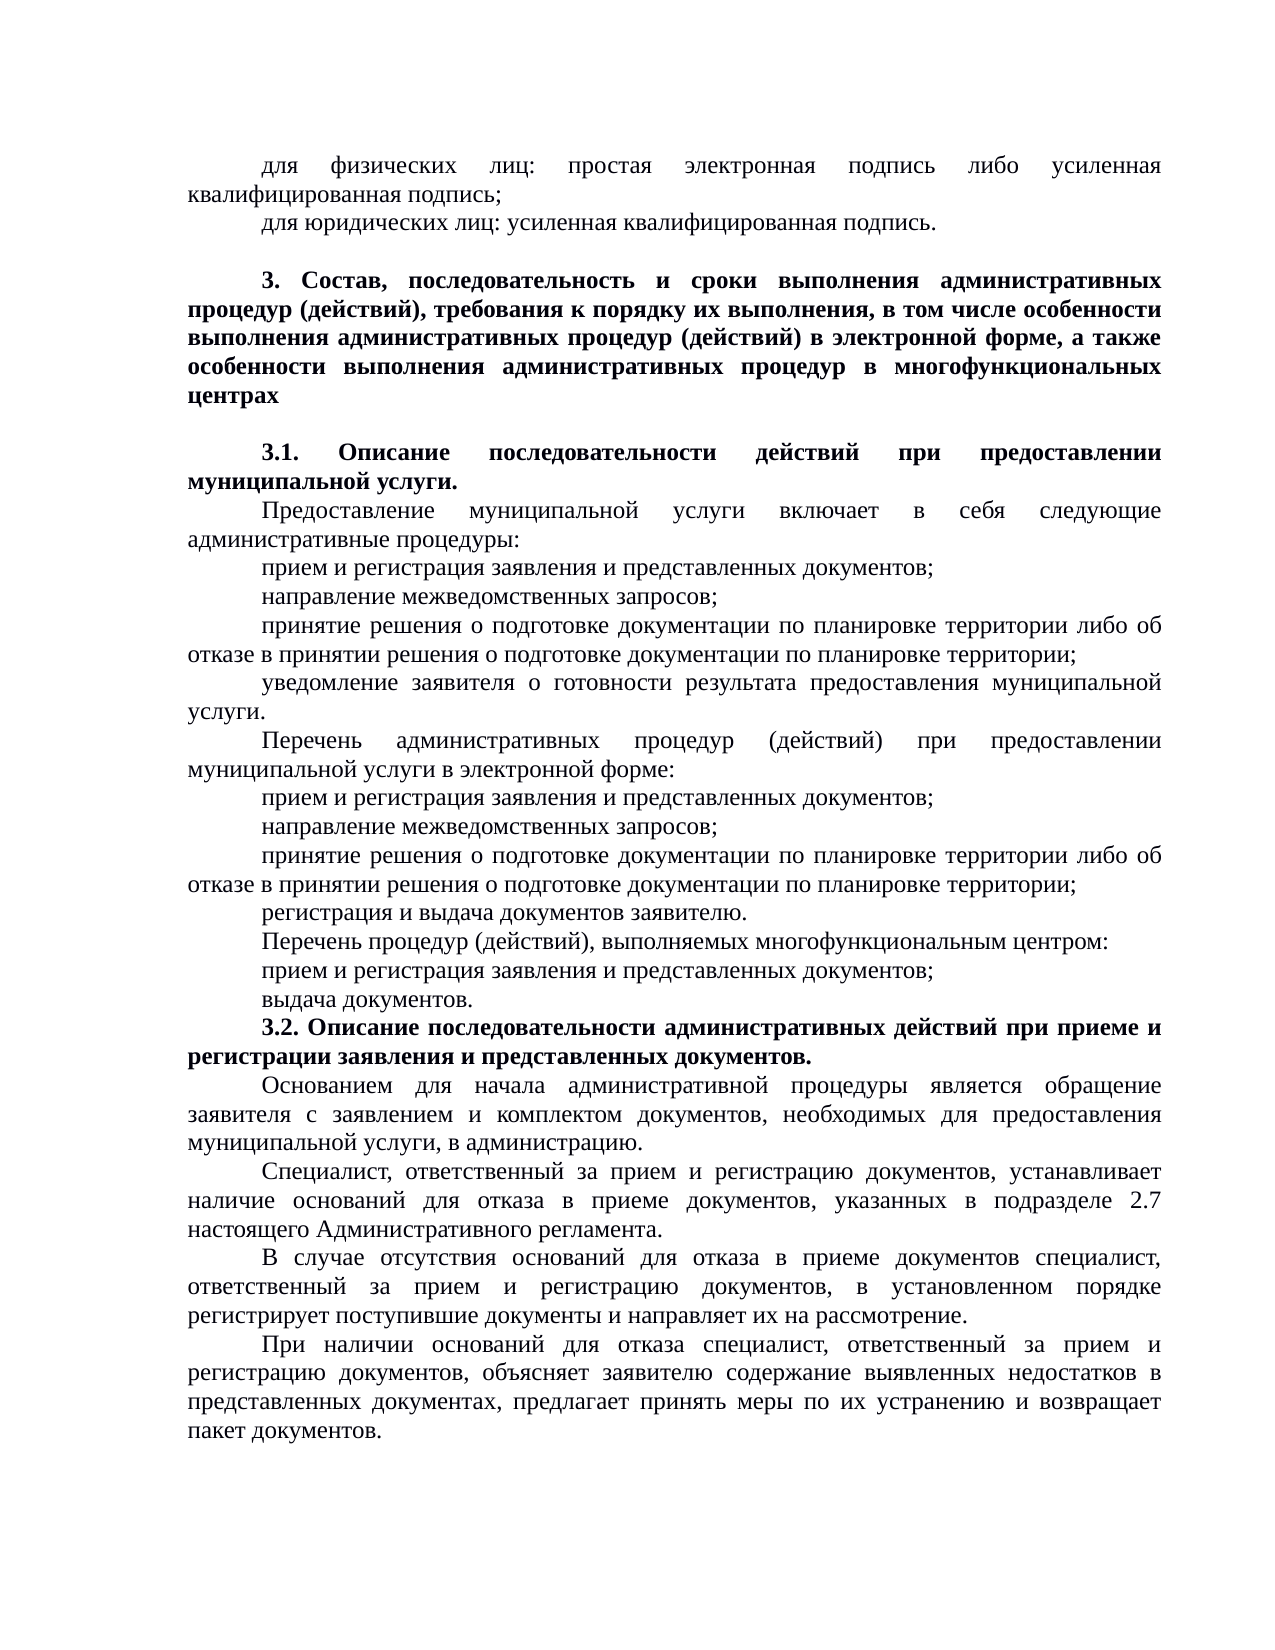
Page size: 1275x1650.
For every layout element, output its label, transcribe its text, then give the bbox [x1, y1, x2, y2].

text При наличии оснований для отказа специалист, ответственный за прием и регистрацию документов, объясняет заявителю содержание выявленных недостатков в представленных документах, предлагает принять меры по их устранению и возвращает пакет документов. [187, 1329, 1162, 1444]
text прием и регистрация заявления и представленных документов; [187, 955, 1162, 984]
text Предоставление муниципальной услуги включает в себя следующие административные процедуры: [187, 495, 1162, 552]
text уведомление заявителя о готовности результата предоставления муниципальной услуги. [187, 667, 1162, 725]
text Специалист, ответственный за прием и регистрацию документов, устанавливает наличие оснований для отказа в приеме документов, указанных в подразделе 2.7 настоящего Административного регламента. [187, 1156, 1162, 1242]
text выдача документов. [187, 984, 1162, 1012]
text направление межведомственных запросов; [187, 581, 1162, 610]
text принятие решения о подготовке документации по планировке территории либо об отказе в принятии решения о подготовке документации по планировке территории; [187, 840, 1162, 897]
text Перечень административных процедур (действий) при предоставлении муниципальной услуги в электронной форме: [187, 725, 1162, 782]
text прием и регистрация заявления и представленных документов; [187, 782, 1162, 811]
text 3.2. Описание последовательности административных действий при приеме и регистрации заявления и представленных документов. [187, 1012, 1162, 1070]
text Перечень процедур (действий), выполняемых многофункциональным центром: [187, 926, 1162, 955]
text 3. Состав, последовательность и сроки выполнения административных процедур (действий), требования к порядку их выполнения, в том числе особенности выполнения административных процедур (действий) в электронной форме, а также особенности выполнения административных процедур в многофункциональных центрах [187, 265, 1162, 409]
text 3.1. Описание последовательности действий при предоставлении муниципальной услуги. [187, 437, 1162, 495]
text принятие решения о подготовке документации по планировке территории либо об отказе в принятии решения о подготовке документации по планировке территории; [187, 610, 1162, 667]
text для физических лиц: простая электронная подпись либо усиленная квалифицированная подпись; [187, 150, 1162, 207]
text направление межведомственных запросов; [187, 811, 1162, 840]
text прием и регистрация заявления и представленных документов; [187, 552, 1162, 581]
text для юридических лиц: усиленная квалифицированная подпись. [187, 207, 1162, 236]
text В случае отсутствия оснований для отказа в приеме документов специалист, ответственный за прием и регистрацию документов, в установленном порядке регистрирует поступившие документы и направляет их на рассмотрение. [187, 1242, 1162, 1329]
text Основанием для начала административной процедуры является обращение заявителя с заявлением и комплектом документов, необходимых для предоставления муниципальной услуги, в администрацию. [187, 1070, 1162, 1156]
text регистрация и выдача документов заявителю. [187, 897, 1162, 926]
